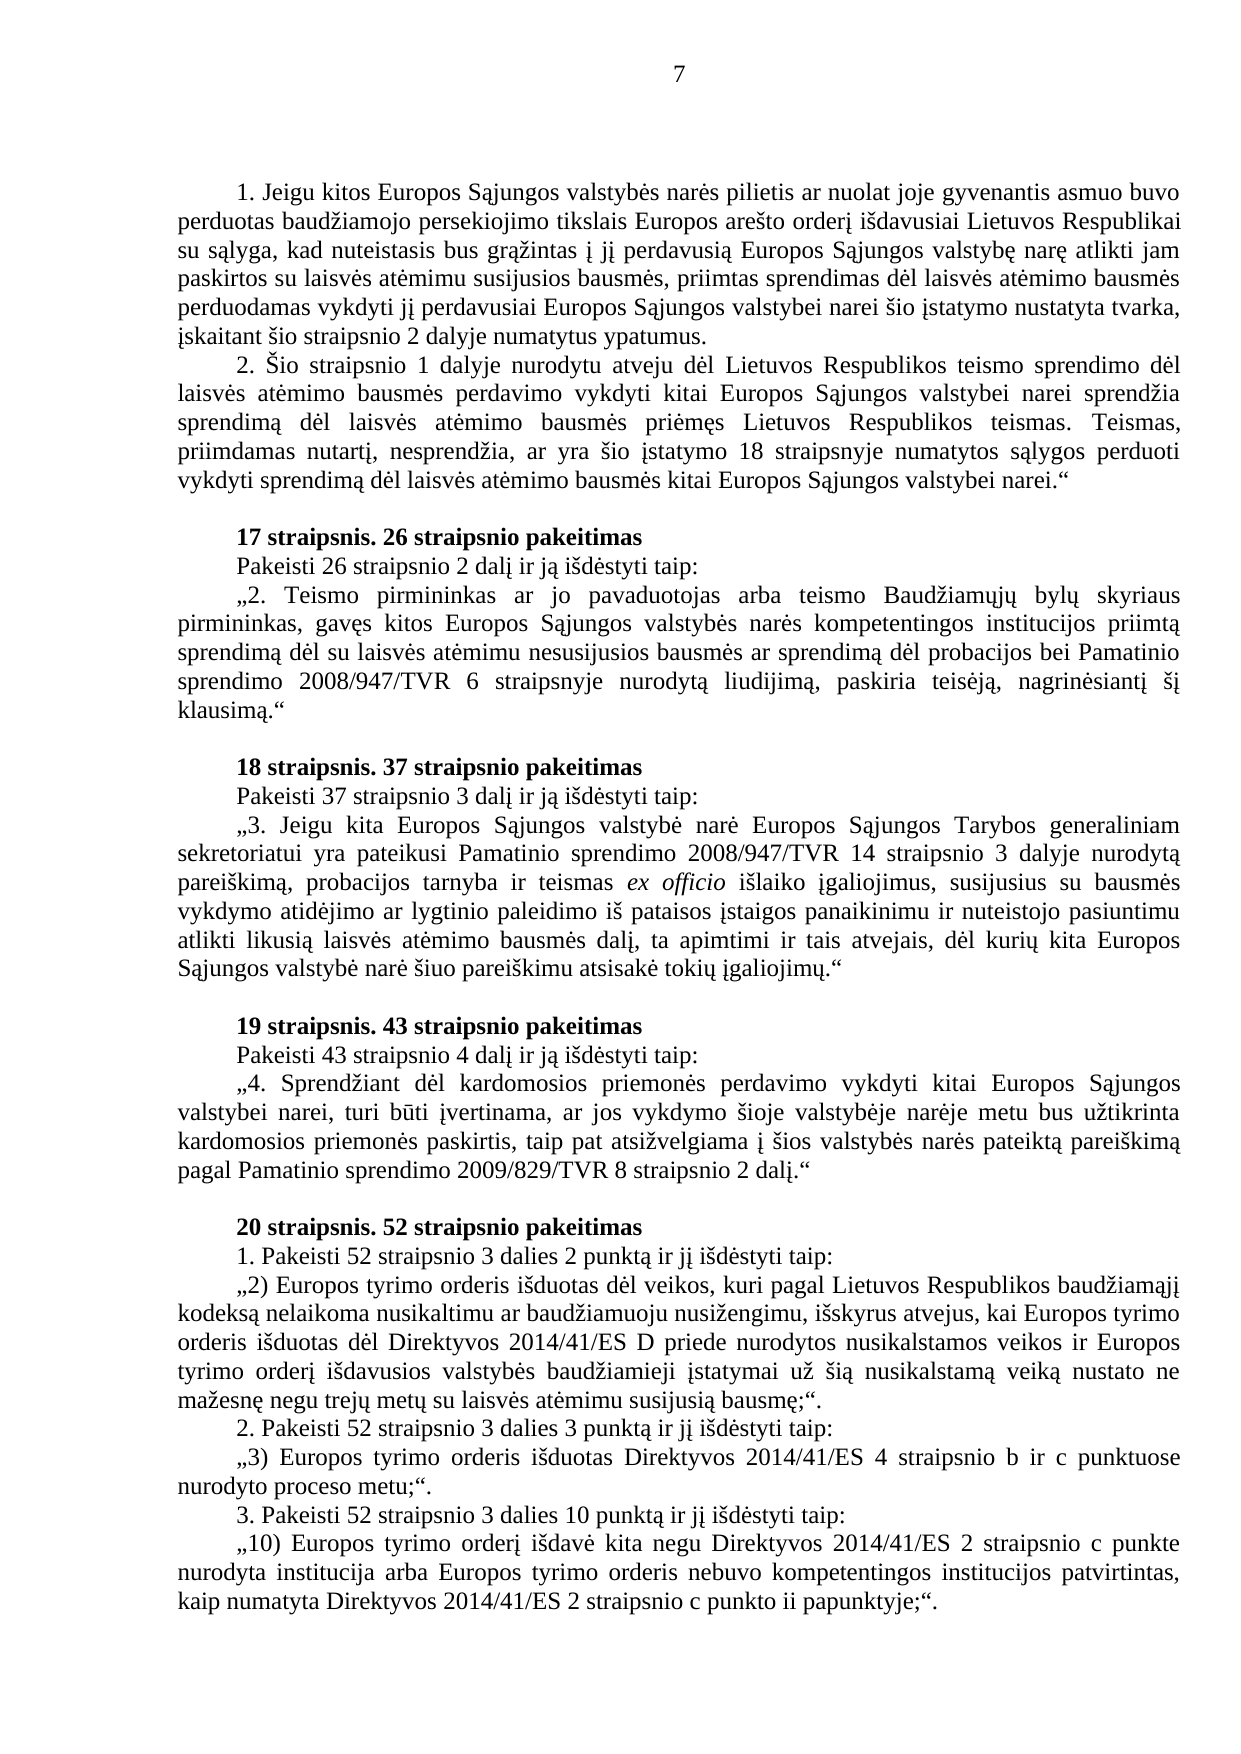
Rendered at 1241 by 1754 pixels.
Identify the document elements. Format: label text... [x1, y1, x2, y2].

text 20 straipsnis. 52 straipsnio pakeitimas [177, 1212, 1181, 1241]
text „4. Sprendžiant dėl kardomosios priemonės perdavimo vykdyti kitai Europos Sąjungos valstybei narei, turi būti įvertinama, ar jos vykdymo šioje valstybėje narėje metu bus užtikrinta kardomosios priemonės paskirtis, taip pat atsižvelgiama į šios valstybės narės pateiktą pareiškimą pagal Pamatinio sprendimo 2009/829/TVR 8 straipsnio 2 dalį.“ [177, 1068, 1181, 1183]
text „2) Europos tyrimo orderis išduotas dėl veikos, kuri pagal Lietuvos Respublikos baudžiamąjį kodeksą nelaikoma nusikaltimu ar baudžiamuoju nusižengimu, išskyrus atvejus, kai Europos tyrimo orderis išduotas dėl Direktyvos 2014/41/ES D priede nurodytos nusikalstamos veikos ir Europos tyrimo orderį išdavusios valstybės baudžiamieji įstatymai už šią nusikalstamą veiką nustato ne mažesnę negu trejų metų su laisvės atėmimu susijusią bausmę;“. [177, 1270, 1181, 1413]
text 1. Jeigu kitos Europos Sąjungos valstybės narės pilietis ar nuolat joje gyvenantis asmuo buvo perduotas baudžiamojo persekiojimo tikslais Europos arešto orderį išdavusiai Lietuvos Respublikai su sąlyga, kad nuteistasis bus grąžintas į jį perdavusią Europos Sąjungos valstybę narę atlikti jam paskirtos su laisvės atėmimu susijusios bausmės, priimtas sprendimas dėl laisvės atėmimo bausmės perduodamas vykdyti jį perdavusiai Europos Sąjungos valstybei narei šio įstatymo nustatyta tvarka, įskaitant šio straipsnio 2 dalyje numatytus ypatumus. [177, 177, 1181, 350]
text 1. Pakeisti 52 straipsnio 3 dalies 2 punktą ir jį išdėstyti taip: [177, 1241, 1181, 1270]
text 2. Šio straipsnio 1 dalyje nurodytu atveju dėl Lietuvos Respublikos teismo sprendimo dėl laisvės atėmimo bausmės perdavimo vykdyti kitai Europos Sąjungos valstybei narei sprendžia sprendimą dėl laisvės atėmimo bausmės priėmęs Lietuvos Respublikos teismas. Teismas, priimdamas nutartį, nesprendžia, ar yra šio įstatymo 18 straipsnyje numatytos sąlygos perduoti vykdyti sprendimą dėl laisvės atėmimo bausmės kitai Europos Sąjungos valstybei narei.“ [177, 350, 1181, 493]
text Pakeisti 26 straipsnio 2 dalį ir ją išdėstyti taip: [177, 551, 1181, 580]
text 3. Pakeisti 52 straipsnio 3 dalies 10 punktą ir jį išdėstyti taip: [177, 1500, 1181, 1528]
text 19 straipsnis. 43 straipsnio pakeitimas [177, 1011, 1181, 1040]
text „2. Teismo pirmininkas ar jo pavaduotojas arba teismo Baudžiamųjų bylų skyriaus pirmininkas, gavęs kitos Europos Sąjungos valstybės narės kompetentingos institucijos priimtą sprendimą dėl su laisvės atėmimu nesusijusios bausmės ar sprendimą dėl probacijos bei Pamatinio sprendimo 2008/947/TVR 6 straipsnyje nurodytą liudijimą, paskiria teisėją, nagrinėsiantį šį klausimą.“ [177, 580, 1181, 723]
text Pakeisti 37 straipsnio 3 dalį ir ją išdėstyti taip: [177, 781, 1181, 810]
text 18 straipsnis. 37 straipsnio pakeitimas [177, 752, 1181, 781]
text „10) Europos tyrimo orderį išdavė kita negu Direktyvos 2014/41/ES 2 straipsnio c punkte nurodyta institucija arba Europos tyrimo orderis nebuvo kompetentingos institucijos patvirtintas, kaip numatyta Direktyvos 2014/41/ES 2 straipsnio c punkto ii papunktyje;“. [177, 1528, 1181, 1615]
text „3) Europos tyrimo orderis išduotas Direktyvos 2014/41/ES 4 straipsnio b ir c punktuose nurodyto proceso metu;“. [177, 1442, 1181, 1500]
text 2. Pakeisti 52 straipsnio 3 dalies 3 punktą ir jį išdėstyti taip: [177, 1413, 1181, 1442]
text 17 straipsnis. 26 straipsnio pakeitimas [177, 522, 1181, 551]
text „3. Jeigu kita Europos Sąjungos valstybė narė Europos Sąjungos Tarybos generaliniam sekretoriatui yra pateikusi Pamatinio sprendimo 2008/947/TVR 14 straipsnio 3 dalyje nurodytą pareiškimą, probacijos tarnyba ir teismas ex officio išlaiko įgaliojimus, susijusius su bausmės vykdymo atidėjimo ar lygtinio paleidimo iš pataisos įstaigos panaikinimu ir nuteistojo pasiuntimu atlikti likusią laisvės atėmimo bausmės dalį, ta apimtimi ir tais atvejais, dėl kurių kita Europos Sąjungos valstybė narė šiuo pareiškimu atsisakė tokių įgaliojimų.“ [177, 810, 1181, 982]
text Pakeisti 43 straipsnio 4 dalį ir ją išdėstyti taip: [177, 1040, 1181, 1068]
